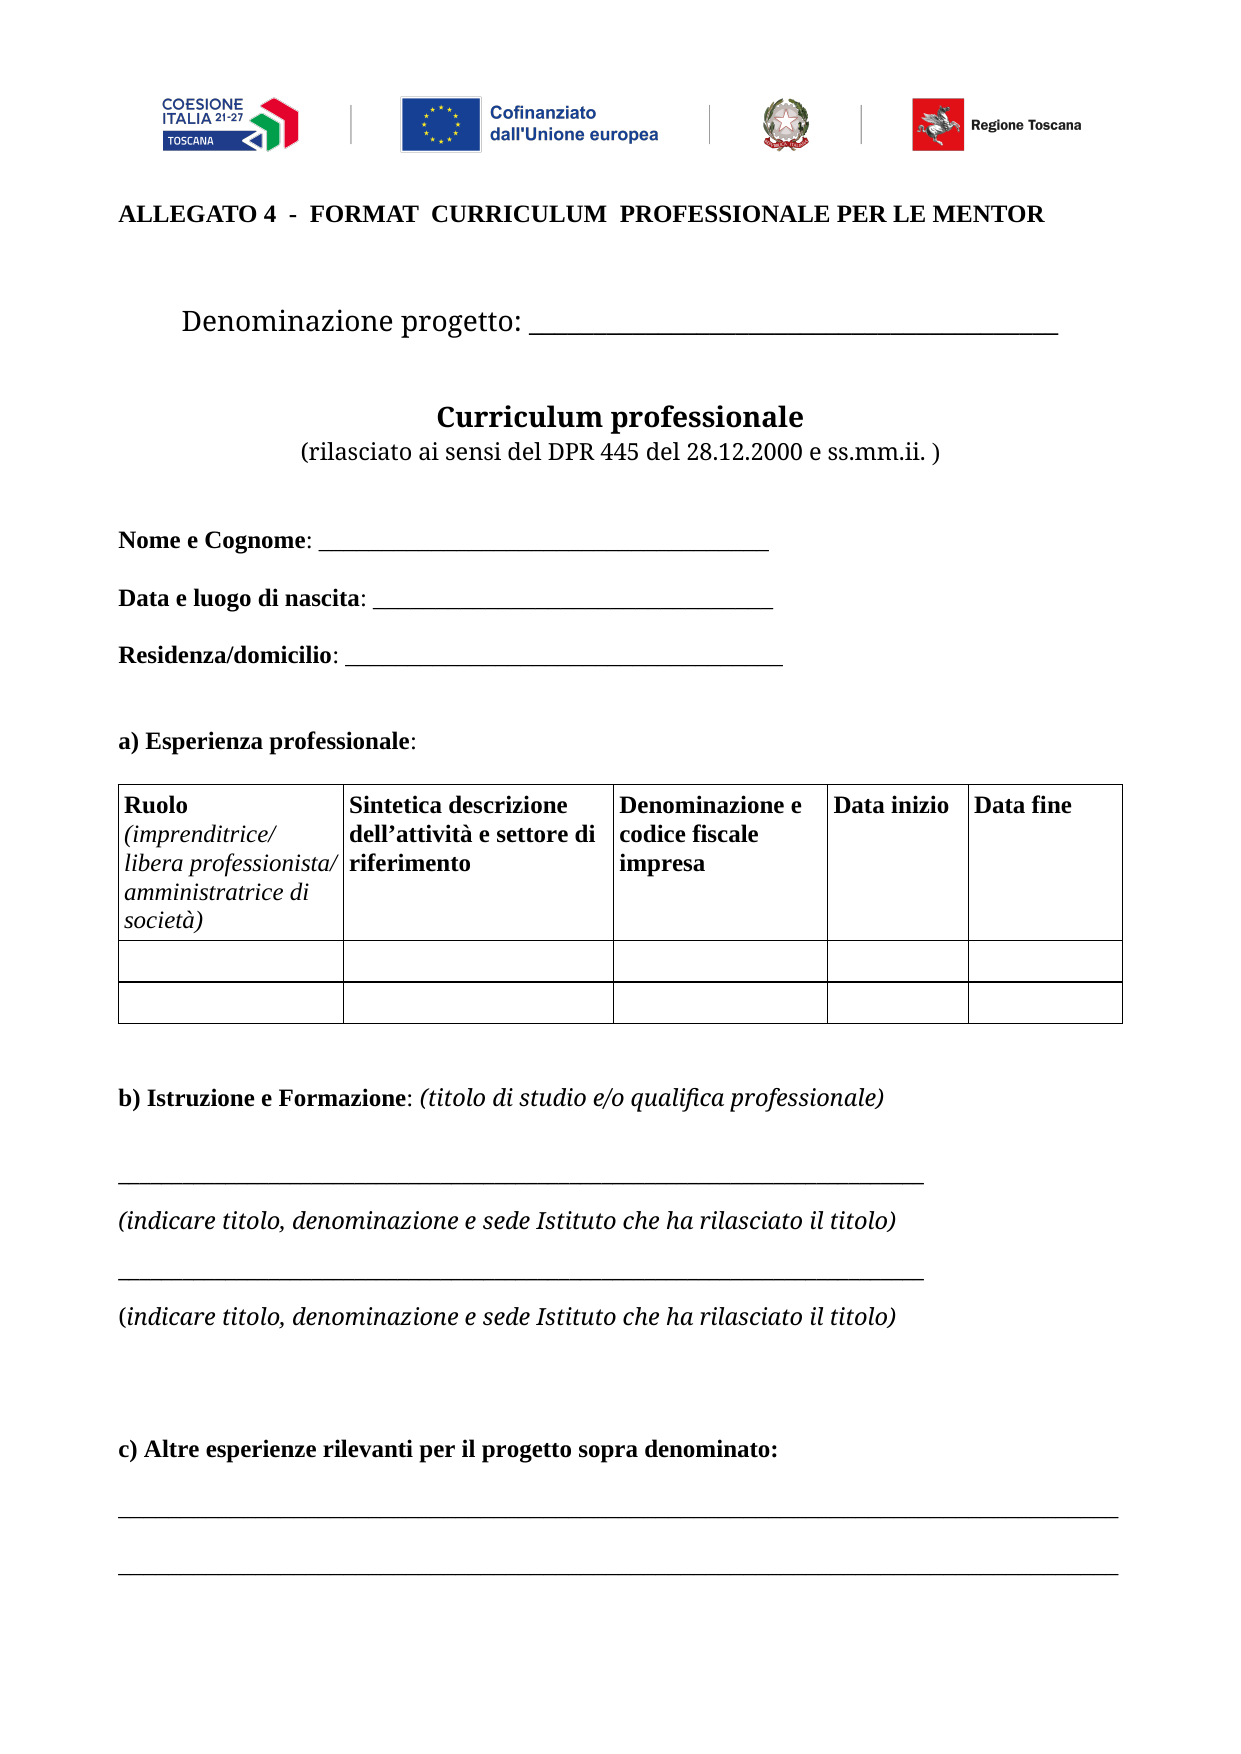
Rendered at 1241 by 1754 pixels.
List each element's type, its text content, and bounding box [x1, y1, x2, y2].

table_cell [969, 983, 1122, 1023]
table_cell [119, 983, 343, 1023]
table_cell [828, 941, 968, 981]
table_cell [969, 941, 1122, 981]
table_cell [828, 983, 968, 1023]
table_cell [344, 983, 613, 1023]
table_header Denominazione e codice fiscale impresa [614, 785, 827, 940]
table_cell [614, 983, 827, 1023]
text Nome e Cognome: ____________________________________ [118, 468, 1122, 583]
text ________________________________________________________________________________ [118, 1549, 1122, 1578]
table_cell [344, 941, 613, 981]
table_header Data fine [969, 785, 1122, 940]
text c) Altre esperienze rilevanti per il progetto sopra denominato: [118, 1434, 1122, 1463]
table_header Sintetica descrizione dell’attività e settore di riferimento [344, 785, 613, 940]
table_header Data inizio [828, 785, 968, 940]
table_header Ruolo (imprenditrice/ libera professionista/ amministratrice di società) [119, 785, 343, 940]
text (indicare titolo, denominazione e sede Istituto che ha rilasciato il titolo) [118, 1300, 1122, 1332]
table_cell [119, 941, 343, 981]
text b) Istruzione e Formazione: (titolo di studio e/o qualifica professionale) [118, 1081, 1122, 1113]
text Data e luogo di nascita: ________________________________ [118, 583, 1122, 640]
text ___________________________________________________________________________ (indicare titolo, denominazione e sede Istituto che ha rilasciato il titolo) ___________________________________________________________________________ [118, 1156, 1122, 1284]
table_cell [614, 941, 827, 981]
text Curriculum professionale (rilasciato ai sensi del DPR 445 del 28.12.2000 e ss.mm.ii. ) [118, 397, 1122, 468]
text Denominazione progetto: _________________________________________ [118, 301, 1122, 368]
text ________________________________________________________________________________ [118, 1492, 1122, 1520]
text a) Esperienza professionale: [118, 726, 1122, 755]
text Residenza/domicilio: ___________________________________ [118, 640, 1122, 698]
subtitle ALLEGATO 4 - FORMAT CURRICULUM PROFESSIONALE PER LE MENTOR [118, 199, 1122, 228]
